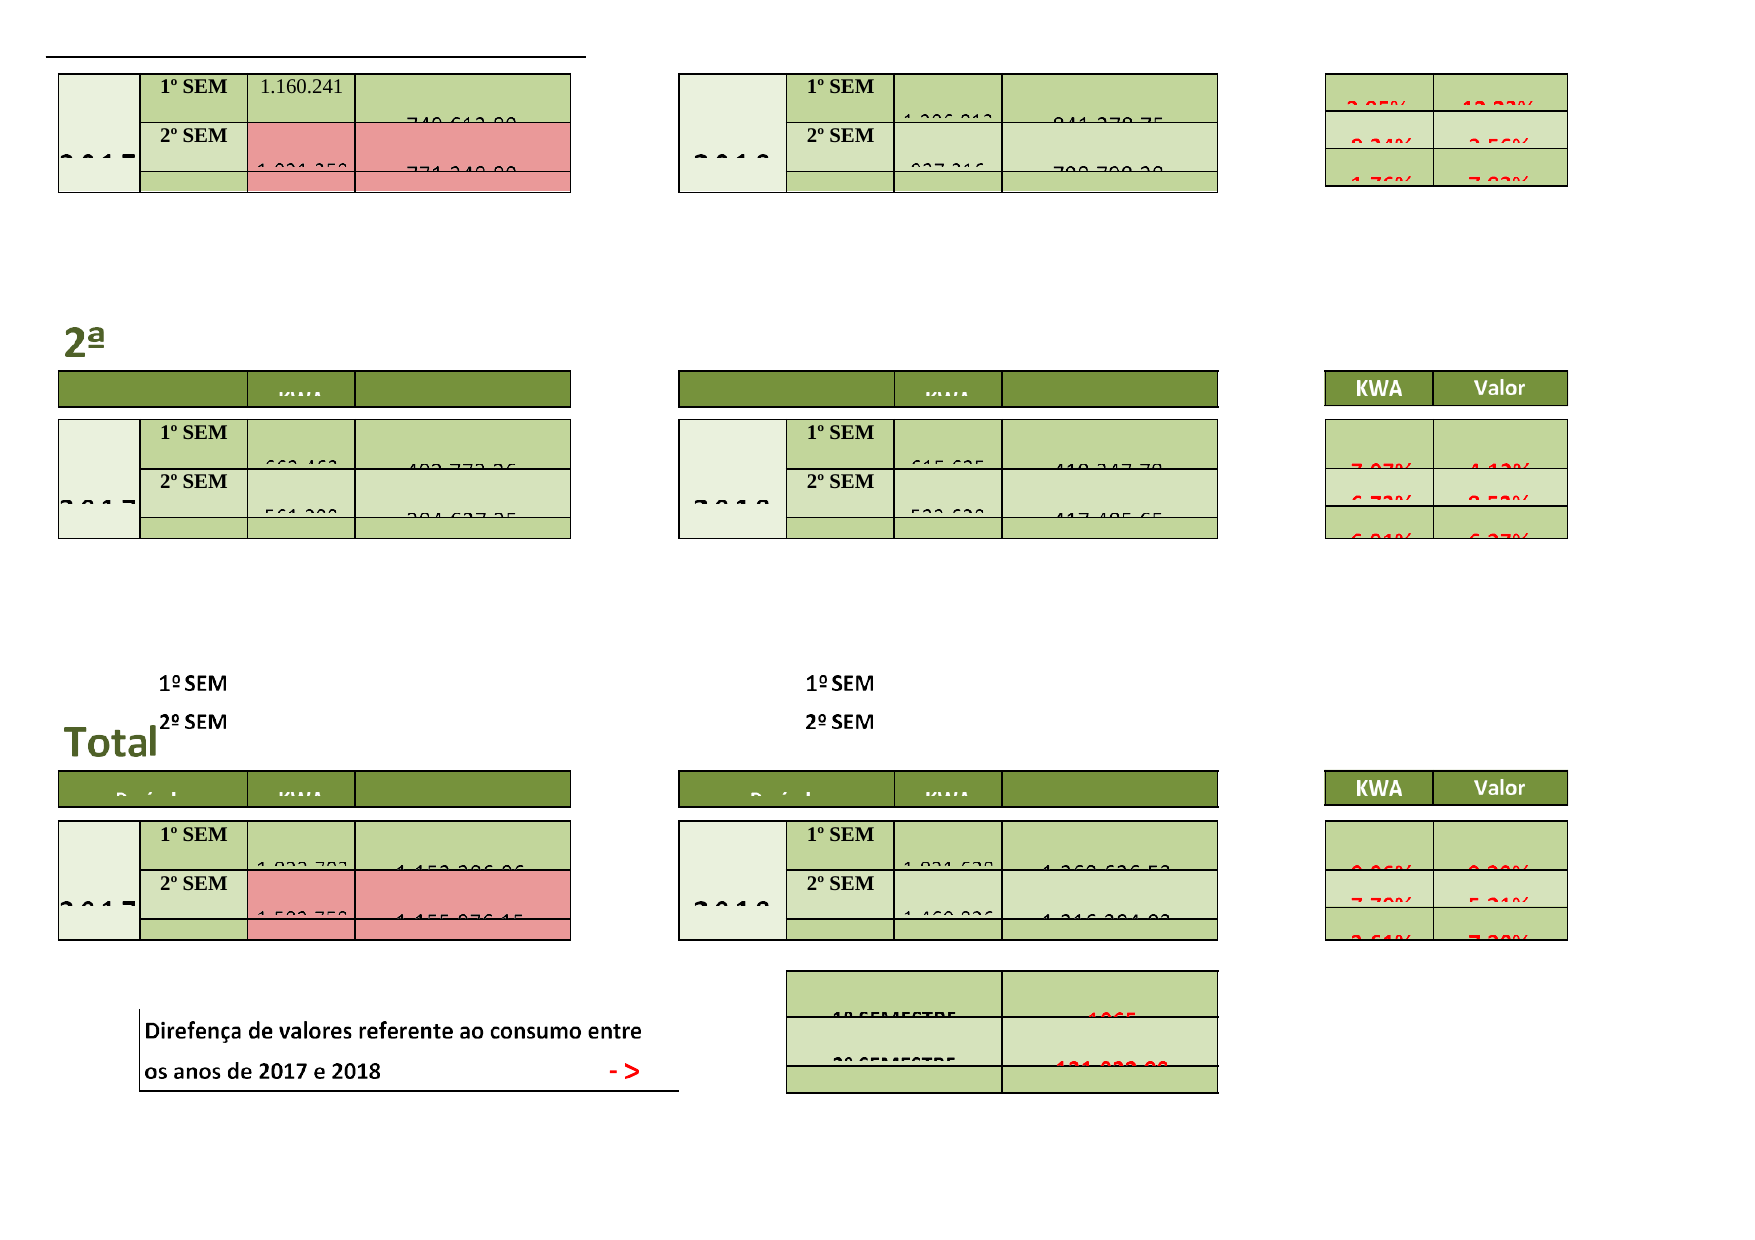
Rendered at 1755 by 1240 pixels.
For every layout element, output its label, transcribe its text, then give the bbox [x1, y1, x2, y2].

table_cell [248, 920, 354, 939]
table_header [59, 420, 139, 538]
table_header [1326, 75, 1433, 110]
table_cell [895, 871, 1001, 918]
table_header [59, 772, 247, 806]
table_cell [248, 470, 354, 517]
table_cell [1003, 123, 1217, 171]
table_header [59, 372, 247, 406]
table_cell [356, 920, 570, 939]
table_header [787, 972, 1001, 1016]
table_cell [895, 518, 1001, 538]
table_cell [356, 172, 570, 191]
table_cell [1003, 871, 1217, 918]
table_cell [1326, 871, 1433, 906]
table_cell [356, 123, 570, 171]
table_cell [141, 518, 247, 538]
table_header [1434, 75, 1567, 110]
table_header [356, 822, 570, 869]
table_header [356, 420, 570, 468]
table_header [1003, 75, 1217, 122]
table_header [680, 372, 894, 406]
table_cell [1326, 507, 1433, 538]
table_header [895, 372, 1001, 406]
table_header [895, 420, 1001, 468]
table_header 1º SEM [787, 420, 893, 468]
table_cell [787, 1018, 1001, 1065]
table_cell [1003, 470, 1217, 517]
table_header [895, 75, 1001, 122]
table_header [248, 822, 354, 869]
table_cell [248, 871, 354, 918]
table_cell [787, 172, 893, 191]
table_header [248, 420, 354, 468]
table_cell [1434, 149, 1567, 185]
table_header [680, 420, 786, 538]
table_cell [248, 518, 354, 538]
table_header [1003, 420, 1217, 468]
table_cell [141, 920, 247, 939]
table_header 1º SEM [141, 75, 247, 122]
table_header 1º SEM [141, 420, 247, 468]
table_header [1434, 822, 1567, 869]
table_cell [356, 871, 570, 918]
table_cell [1434, 507, 1567, 538]
table_header [1434, 420, 1567, 468]
table_cell [787, 518, 893, 538]
table_cell [1003, 920, 1217, 939]
table_header 1º SEM [787, 822, 893, 869]
table_header [1003, 972, 1217, 1016]
table_cell 2º SEM [787, 123, 893, 171]
table_cell [1434, 469, 1567, 505]
table_cell [895, 172, 1001, 191]
table_header [356, 75, 570, 122]
table_cell [1434, 908, 1567, 939]
table_header [248, 372, 354, 406]
table_header [1003, 822, 1217, 869]
table_header 1.160.241 [248, 75, 354, 122]
table_header [680, 772, 894, 806]
table_cell [787, 920, 893, 939]
table_cell [1326, 112, 1433, 148]
table_cell [1003, 172, 1217, 191]
table_cell [1326, 469, 1433, 505]
table_header [356, 772, 570, 806]
table_header [59, 822, 139, 939]
table_cell 2º SEM [141, 470, 247, 517]
table_cell [141, 172, 247, 191]
table_header [680, 75, 786, 191]
table_cell 2º SEM [787, 470, 893, 517]
table_cell 2º SEM [141, 871, 247, 918]
table_header [356, 372, 570, 406]
table_cell [1003, 1067, 1217, 1092]
table_cell [895, 920, 1001, 939]
table_cell 2º SEM [787, 871, 893, 918]
table_header [1326, 420, 1433, 468]
table_cell [787, 1067, 1001, 1092]
table_header [248, 772, 354, 806]
table_cell [356, 518, 570, 538]
table_header [895, 822, 1001, 869]
table_cell [248, 123, 354, 171]
table_cell [1003, 1018, 1217, 1065]
table_cell [1434, 112, 1567, 148]
table_header 1º SEM [787, 75, 893, 122]
table_cell 2º SEM [141, 123, 247, 171]
table_cell [356, 470, 570, 517]
table_header [59, 75, 139, 191]
table_cell [1326, 149, 1433, 185]
table_header [680, 822, 786, 939]
table_cell [1326, 908, 1433, 939]
table_header [1003, 372, 1217, 406]
table_cell [248, 172, 354, 191]
table_cell [895, 470, 1001, 517]
table_header [1003, 772, 1217, 806]
table_cell [1003, 518, 1217, 538]
table_header [1326, 822, 1433, 869]
table_header [895, 772, 1001, 806]
table_cell [1434, 871, 1567, 906]
table_cell [895, 123, 1001, 171]
table_header 1º SEM [141, 822, 247, 869]
